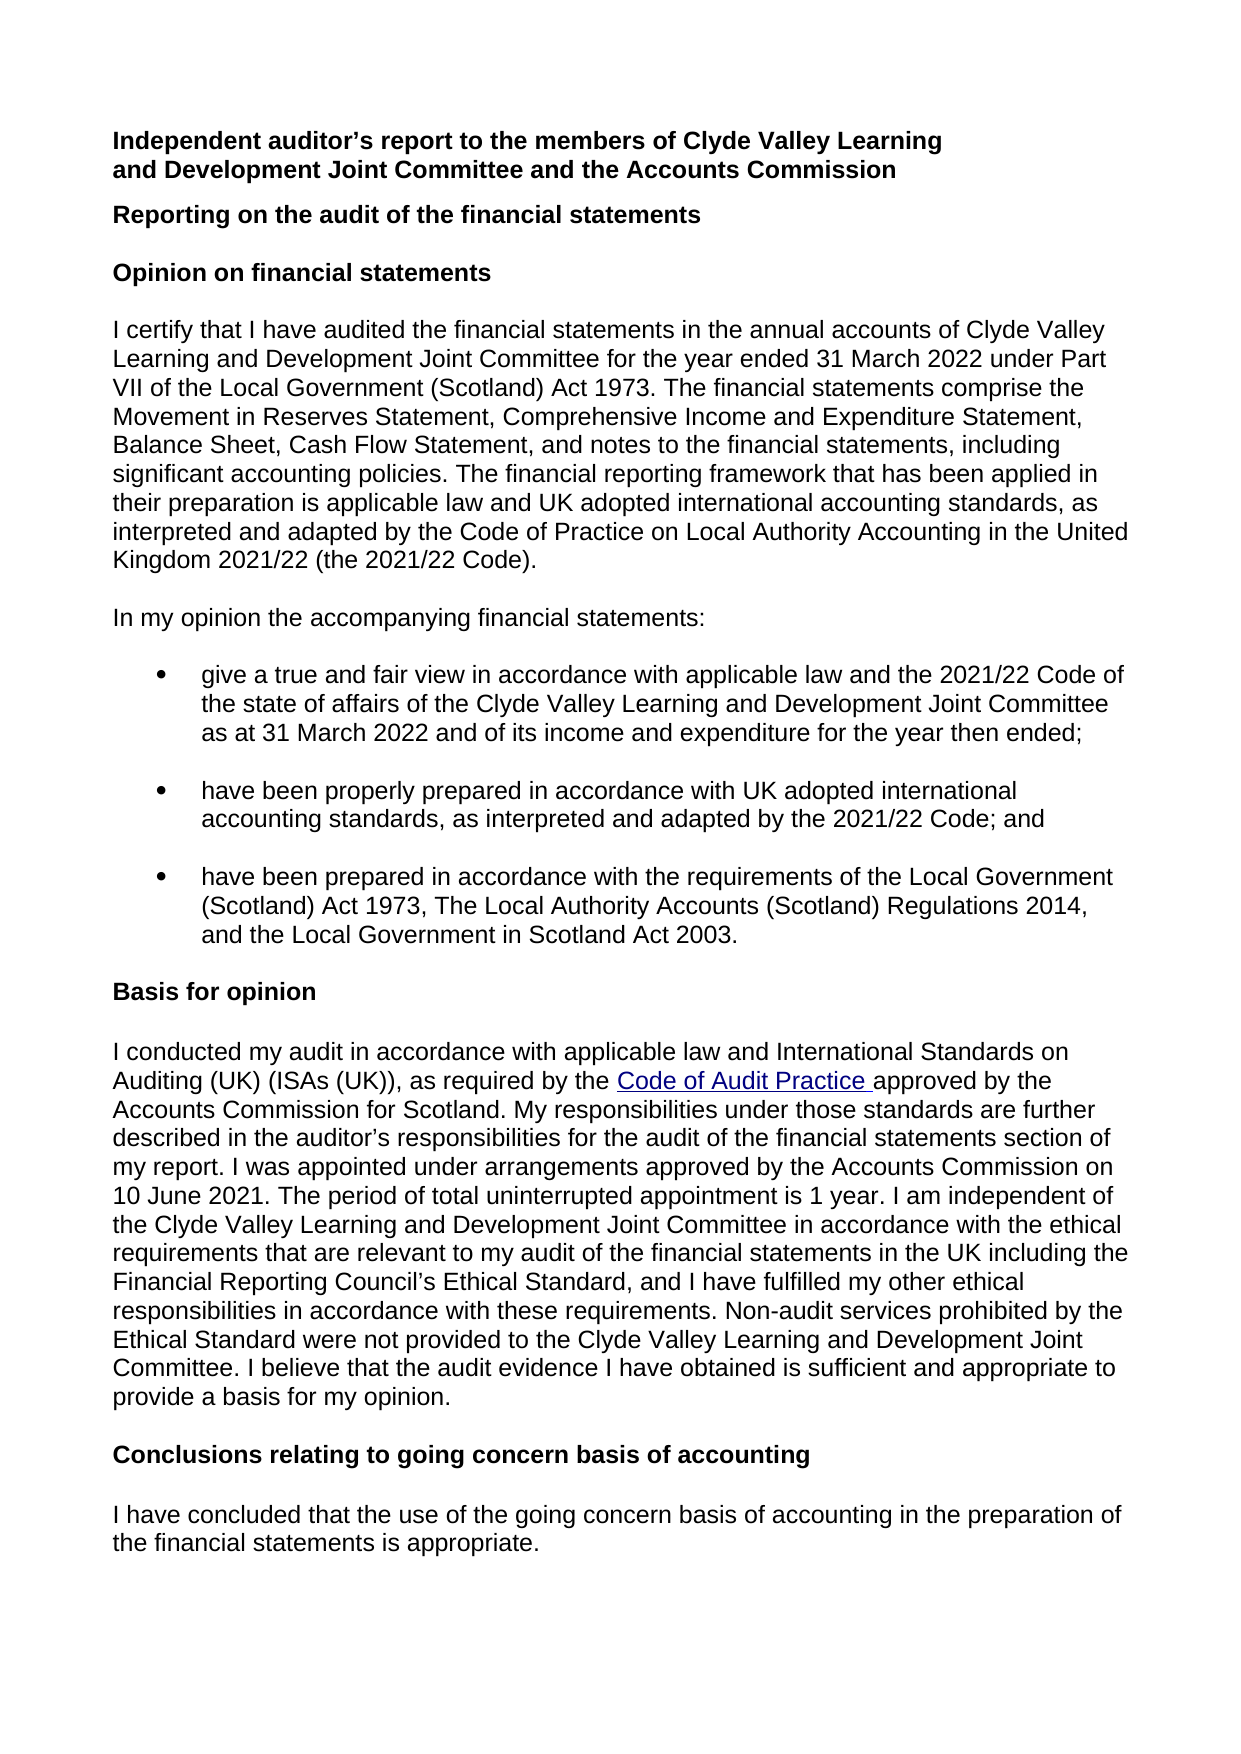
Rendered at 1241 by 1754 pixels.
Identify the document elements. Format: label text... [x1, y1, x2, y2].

text Independent auditor’s report to the members of Clyde Valley Learning and Development Joint Committee and the Accounts Commission [112, 126, 960, 184]
text accounting standards, as interpreted and adapted by the 2021/22 Code; and [172, 804, 1137, 862]
list give a true and fair view in accordance with applicable law and the 2021/22 Code of the state of affairs of the Clyde Valley Learning and Development Joint Committee as at 31 March 2022 and of its income and expenditure for the year then ended; [157, 661, 1137, 776]
text In my opinion the accompanying financial statements: [112, 603, 1137, 632]
text I conducted my audit in accordance with applicable law and International Standards on Auditing (UK) (ISAs (UK)), as required by the Code of Audit Practice approved by the Accounts Commission for Scotland. My responsibilities under those standards are further described in the auditor’s responsibilities for the audit of the financial statements section of my report. I was appointed under arrangements approved by the Accounts Commission on 10 June 2021. The period of total uninterrupted appointment is 1 year. I am independent of the Clyde Valley Learning and Development Joint Committee in accordance with the ethical requirements that are relevant to my audit of the financial statements in the UK including the Financial Reporting Council’s Ethical Standard, and I have fulfilled my other ethical responsibilities in accordance with these requirements. Non-audit services prohibited by the Ethical Standard were not provided to the Clyde Valley Learning and Development Joint Committee. I believe that the audit evidence I have obtained is sufficient and appropriate to provide a basis for my opinion. [112, 1037, 1137, 1439]
text significant accounting policies. The financial reporting framework that has been applied in their preparation is applicable law and UK adopted international accounting standards, as interpreted and adapted by the Code of Practice on Local Authority Accounting in the United Kingdom 2021/22 (the 2021/22 Code). [112, 459, 1131, 574]
list have been prepared in accordance with the requirements of the Local Government (Scotland) Act 1973, The Local Authority Accounts (Scotland) Regulations 2014, and the Local Government in Scotland Act 2003. [157, 862, 1137, 977]
list have been properly prepared in accordance with UK adopted international [157, 776, 1137, 804]
text I certify that I have audited the financial statements in the annual accounts of Clyde Valley Learning and Development Joint Committee for the year ended 31 March 2022 under Part VII of the Local Government (Scotland) Act 1973. The financial statements comprise the Movement in Reserves Statement, Comprehensive Income and Expenditure Statement, Balance Sheet, Cash Flow Statement, and notes to the financial statements, including [112, 316, 1131, 459]
subtitle Reporting on the audit of the financial statements [112, 201, 1137, 229]
subtitle Conclusions relating to going concern basis of accounting [112, 1439, 1137, 1499]
text I have concluded that the use of the going concern basis of accounting in the preparation of the financial statements is appropriate. [112, 1499, 1137, 1586]
subtitle Opinion on financial statements [112, 258, 960, 287]
subtitle Basis for opinion [112, 977, 1137, 1037]
